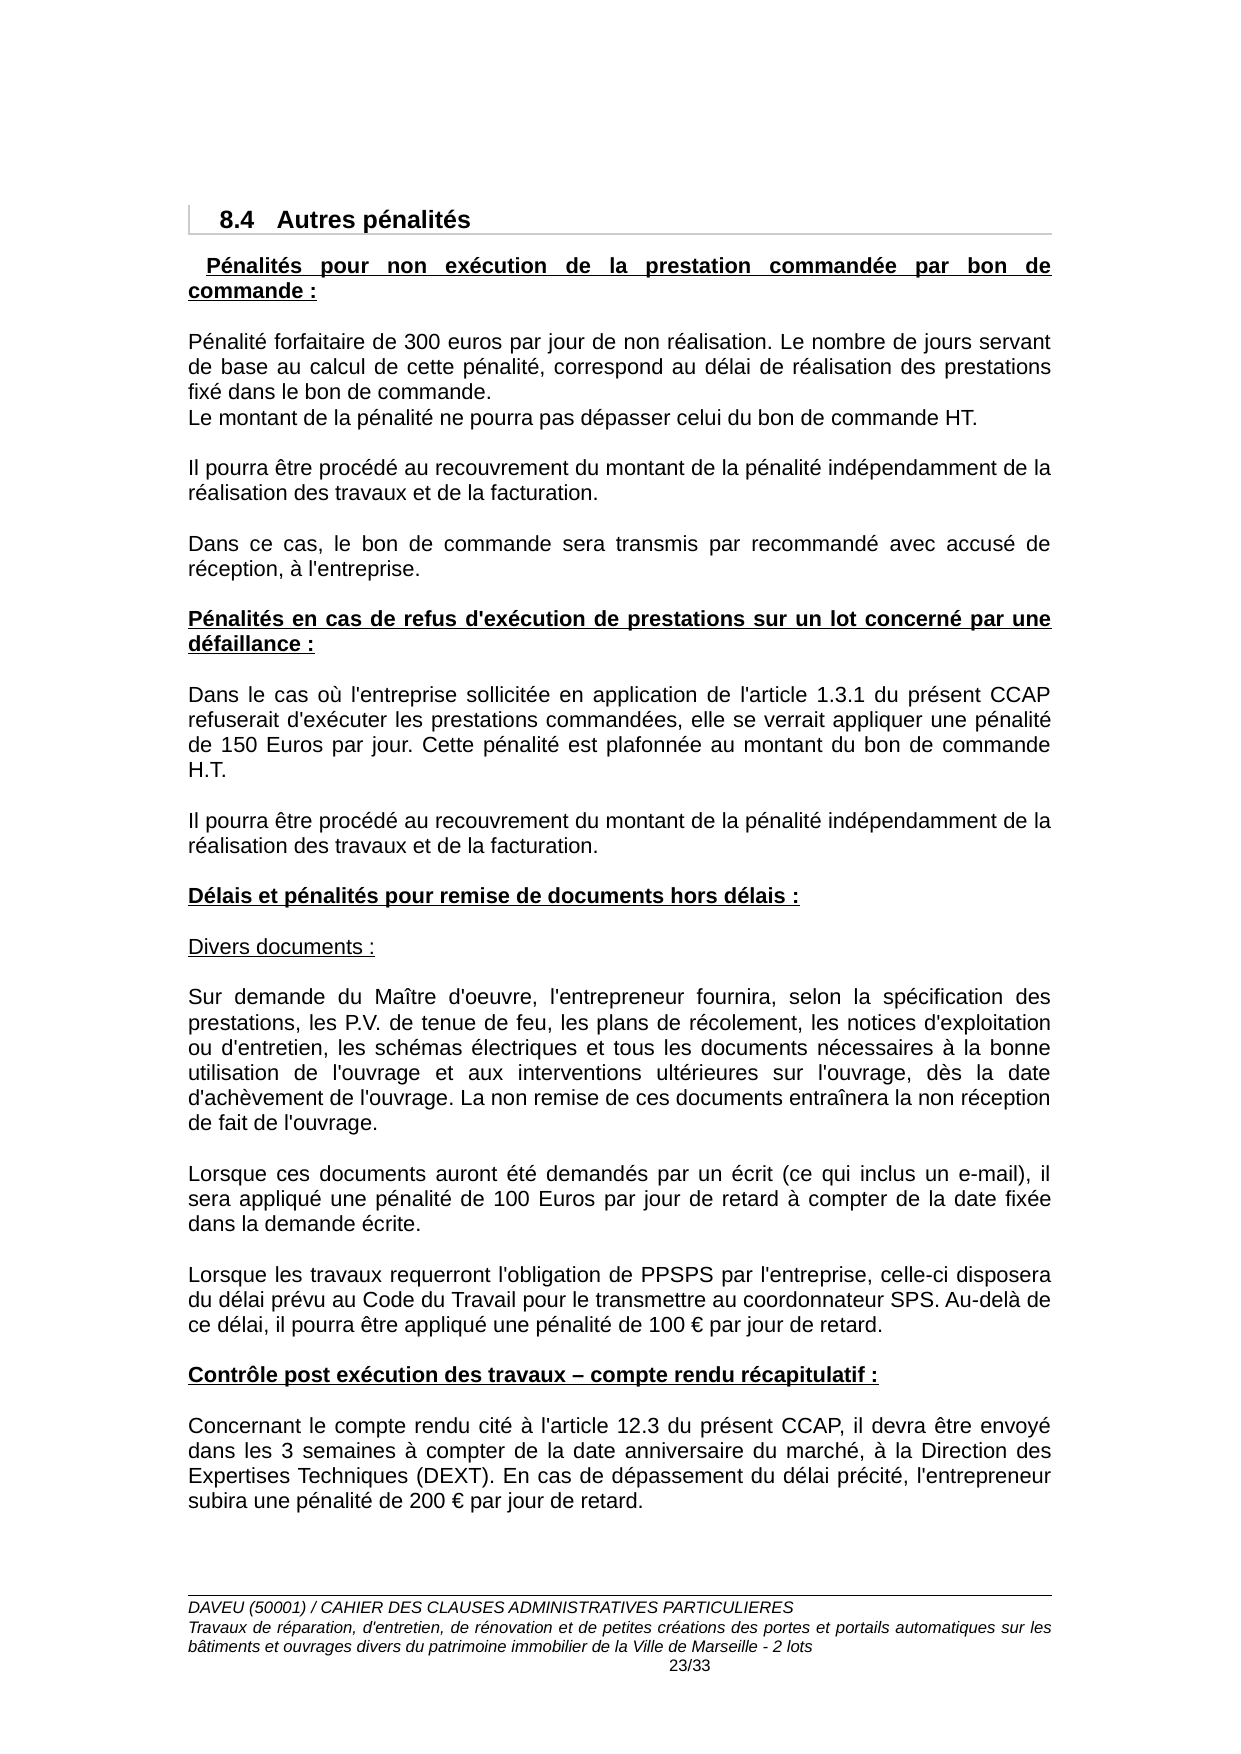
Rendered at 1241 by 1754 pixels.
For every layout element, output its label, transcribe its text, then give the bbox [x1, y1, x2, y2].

text Lorsque ces documents auront été demandés par un écrit (ce qui inclus un e-mail), il sera appliqué une pénalité de 100 Euros par jour de retard à compter de la date fixée dans la demande écrite. [188, 1161, 1052, 1236]
text Le montant de la pénalité ne pourra pas dépasser celui du bon de commande HT. [188, 404, 1052, 429]
text Sur demande du Maître d'oeuvre, l'entrepreneur fournira, selon la spécification des prestations, les P.V. de tenue de feu, les plans de récolement, les notices d'exploitation ou d'entretien, les schémas électriques et tous les documents nécessaires à la bonne utilisation de l'ouvrage et aux interventions ultérieures sur l'ouvrage, dès la date d'achèvement de l'ouvrage. La non remise de ces documents entraînera la non réception de fait de l'ouvrage. [188, 984, 1052, 1135]
text Pénalités pour non exécution de la prestation commandée par bon de commande : [188, 253, 1052, 303]
text Contrôle post exécution des travaux – compte rendu récapitulatif : [188, 1362, 1052, 1387]
text Divers documents : [188, 934, 1052, 959]
text Il pourra être procédé au recouvrement du montant de la pénalité indépendamment de la réalisation des travaux et de la facturation. [188, 808, 1052, 858]
text Lorsque les travaux requerront l'obligation de PPSPS par l'entreprise, celle-ci disposera du délai prévu au Code du Travail pour le transmettre au coordonnateur SPS. Au-delà de ce délai, il pourra être appliqué une pénalité de 100 € par jour de retard. [188, 1261, 1052, 1337]
text Pénalité forfaitaire de 300 euros par jour de non réalisation. Le nombre de jours servant de base au calcul de cette pénalité, correspond au délai de réalisation des prestations fixé dans le bon de commande. [188, 329, 1052, 404]
text Pénalités en cas de refus d'exécution de prestations sur un lot concerné par une [188, 606, 1052, 628]
text Concernant le compte rendu cité à l'article 12.3 du présent CCAP, il devra être envoyé dans les 3 semaines à compter de la date anniversaire du marché, à la Direction des Expertises Techniques (DEXT). En cas de dépassement du délai précité, l'entrepreneur subira une pénalité de 200 € par jour de retard. [188, 1413, 1052, 1513]
text défaillance : [188, 629, 1052, 656]
text Il pourra être procédé au recouvrement du montant de la pénalité indépendamment de la réalisation des travaux et de la facturation. [188, 455, 1052, 505]
text Dans ce cas, le bon de commande sera transmis par recommandé avec accusé de réception, à l'entreprise. [188, 530, 1052, 581]
subtitle Autres pénalités [188, 204, 1052, 233]
text Délais et pénalités pour remise de documents hors délais : [188, 883, 1052, 908]
text Dans le cas où l'entreprise sollicitée en application de l'article 1.3.1 du présent CCAP refuserait d'exécuter les prestations commandées, elle se verrait appliquer une pénalité de 150 Euros par jour. Cette pénalité est plafonnée au montant du bon de commande H.T. [188, 682, 1052, 782]
